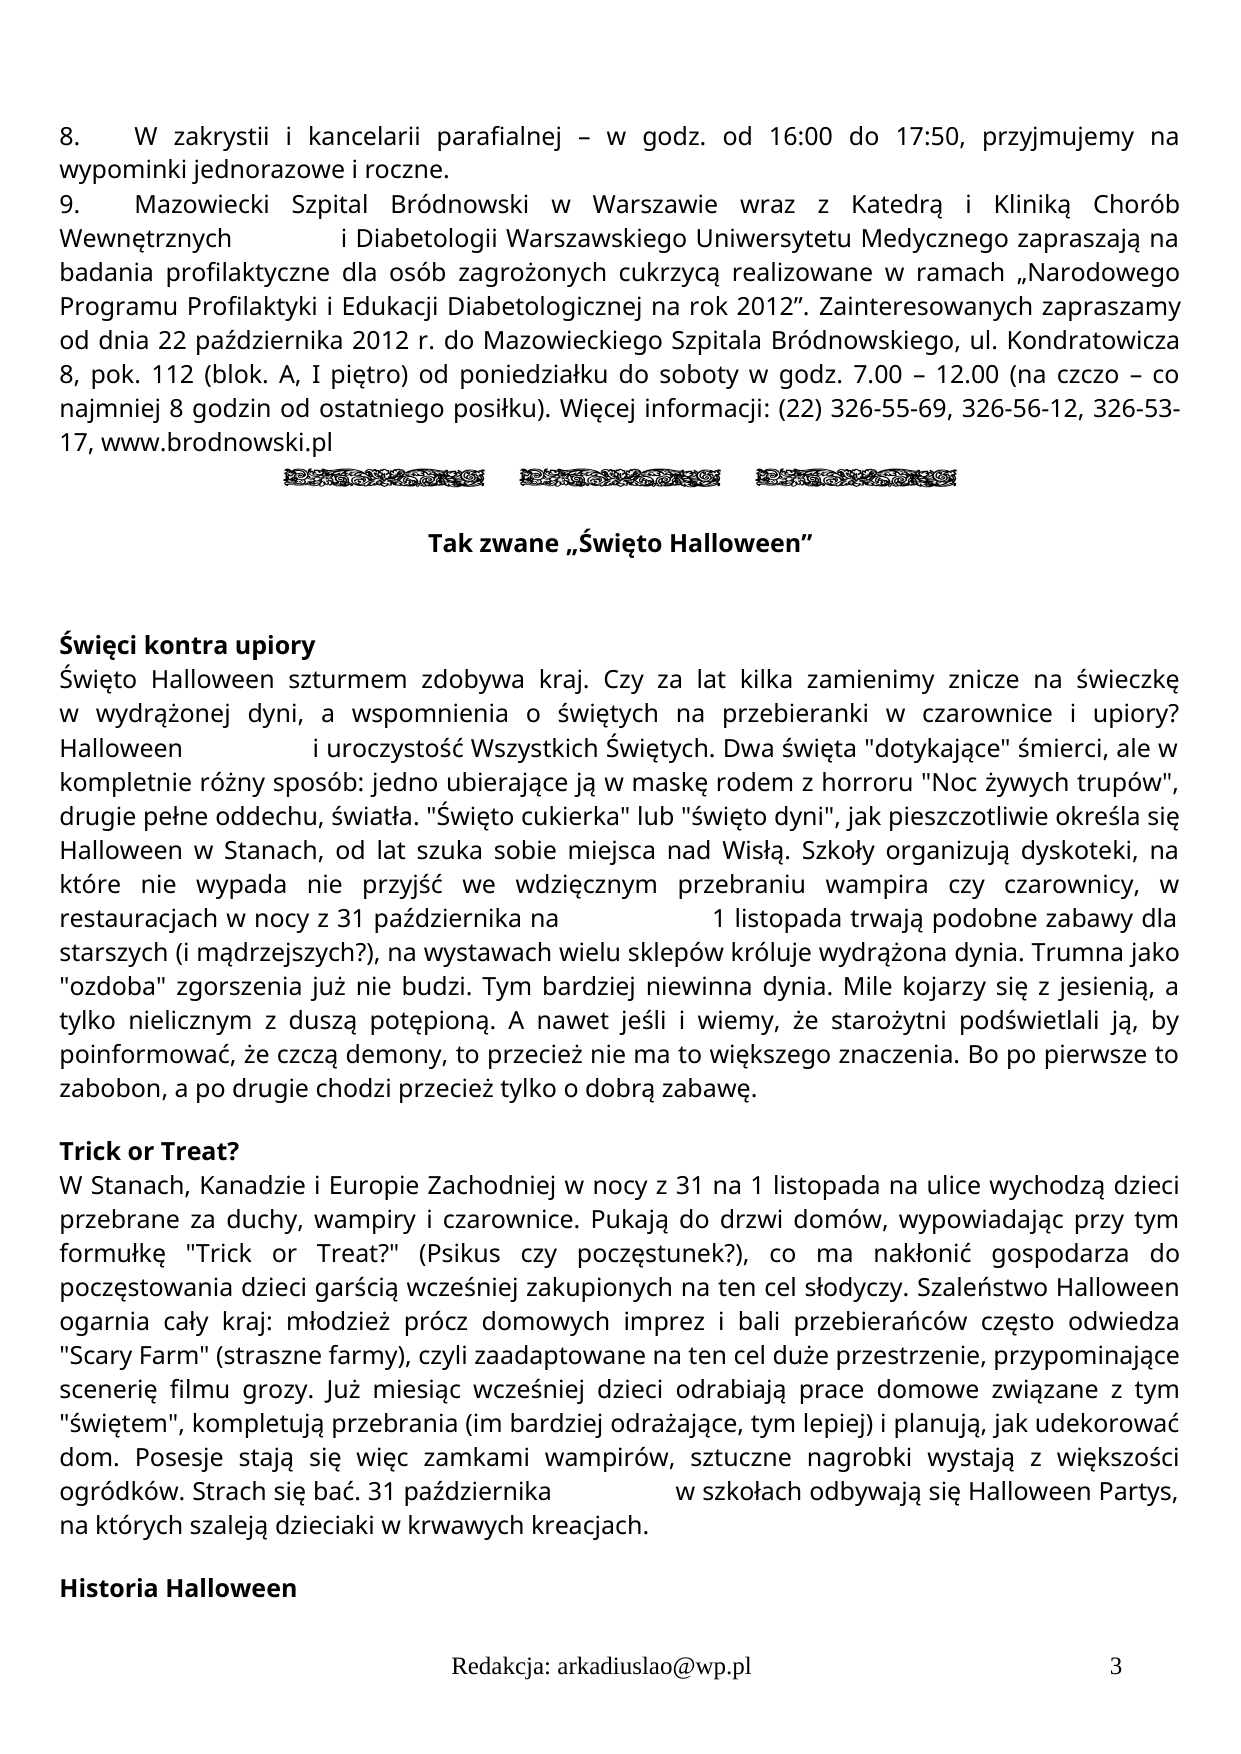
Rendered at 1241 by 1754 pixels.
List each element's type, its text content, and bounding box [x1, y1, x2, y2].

picture [518, 467, 722, 488]
text Historia Halloween [59, 1571, 1181, 1604]
text Święto Halloween szturmem zdobywa kraj. Czy za lat kilka zamienimy znicze na świeczkę w wydrążonej dyni, a wspomnienia o świętych na przebieranki w czarownice i upiory? Halloween i uroczystość Wszystkich Świętych. Dwa święta "dotykające" śmierci, ale w kompletnie różny sposób: jedno ubierające ją w maskę rodem z horroru "Noc żywych trupów", drugie pełne oddechu, światła. "Święto cukierka" lub "święto dyni", jak pieszczotliwie określa się Halloween w Stanach, od lat szuka sobie miejsca nad Wisłą. Szkoły organizują dyskoteki, na które nie wypada nie przyjść we wdzięcznym przebraniu wampira czy czarownicy, w restauracjach w nocy z 31 października na 1 listopada trwają podobne zabawy dla starszych (i mądrzejszych?), na wystawach wielu sklepów króluje wydrążona dynia. Trumna jako "ozdoba" zgorszenia już nie budzi. Tym bardziej niewinna dynia. Mile kojarzy się z jesienią, a tylko nielicznym z duszą potępioną. A nawet jeśli i wiemy, że starożytni podświetlali ją, by poinformować, że czczą demony, to przecież nie ma to większego znaczenia. Bo po pierwsze to zabobon, a po drugie chodzi przecież tylko o dobrą zabawę. [59, 662, 1181, 1105]
picture [754, 467, 958, 488]
text Święci kontra upiory [59, 628, 1181, 662]
text Tak zwane „Święto Halloween” [59, 526, 1181, 560]
text Trick or Treat? [59, 1133, 1181, 1167]
text W Stanach, Kanadzie i Europie Zachodniej w nocy z 31 na 1 listopada na ulice wychodzą dzieci przebrane za duchy, wampiry i czarownice. Pukają do drzwi domów, wypowiadając przy tym formułkę "Trick or Treat?" (Psikus czy poczęstunek?), co ma nakłonić gospodarza do poczęstowania dzieci garścią wcześniej zakupionych na ten cel słodyczy. Szaleństwo Halloween ogarnia cały kraj: młodzież prócz domowych imprez i bali przebierańców często odwiedza "Scary Farm" (straszne farmy), czyli zaadaptowane na ten cel duże przestrzenie, przypominające scenerię filmu grozy. Już miesiąc wcześniej dzieci odrabiają prace domowe związane z tym "świętem", kompletują przebrania (im bardziej odrażające, tym lepiej) i planują, jak udekorować dom. Posesje stają się więc zamkami wampirów, sztuczne nagrobki wystają z większości ogródków. Strach się bać. 31 października w szkołach odbywają się Halloween Partys, na których szaleją dzieciaki w krwawych kreacjach. [59, 1167, 1181, 1542]
list Mazowiecki Szpital Bródnowski w Warszawie wraz z Katedrą i Kliniką Chorób Wewnętrznych i Diabetologii Warszawskiego Uniwersytetu Medycznego zapraszają na badania profilaktyczne dla osób zagrożonych cukrzycą realizowane w ramach „Narodowego Programu Profilaktyki i Edukacji Diabetologicznej na rok 2012”. Zainteresowanych zapraszamy od dnia 22 października 2012 r. do Mazowieckiego Szpitala Bródnowskiego, ul. Kondratowicza 8, pok. 112 (blok. A, I piętro) od poniedziałku do soboty w godz. 7.00 – 12.00 (na czczo – co najmniej 8 godzin od ostatniego posiłku). Więcej informacji: (22) 326-55-69, 326-56-12, 326-53-17, www.brodnowski.pl [59, 186, 1181, 459]
list W zakrystii i kancelarii parafialnej – w godz. od 16:00 do 17:50, przyjmujemy na wypominki jednorazowe i roczne. [59, 118, 1181, 186]
picture [282, 467, 486, 488]
